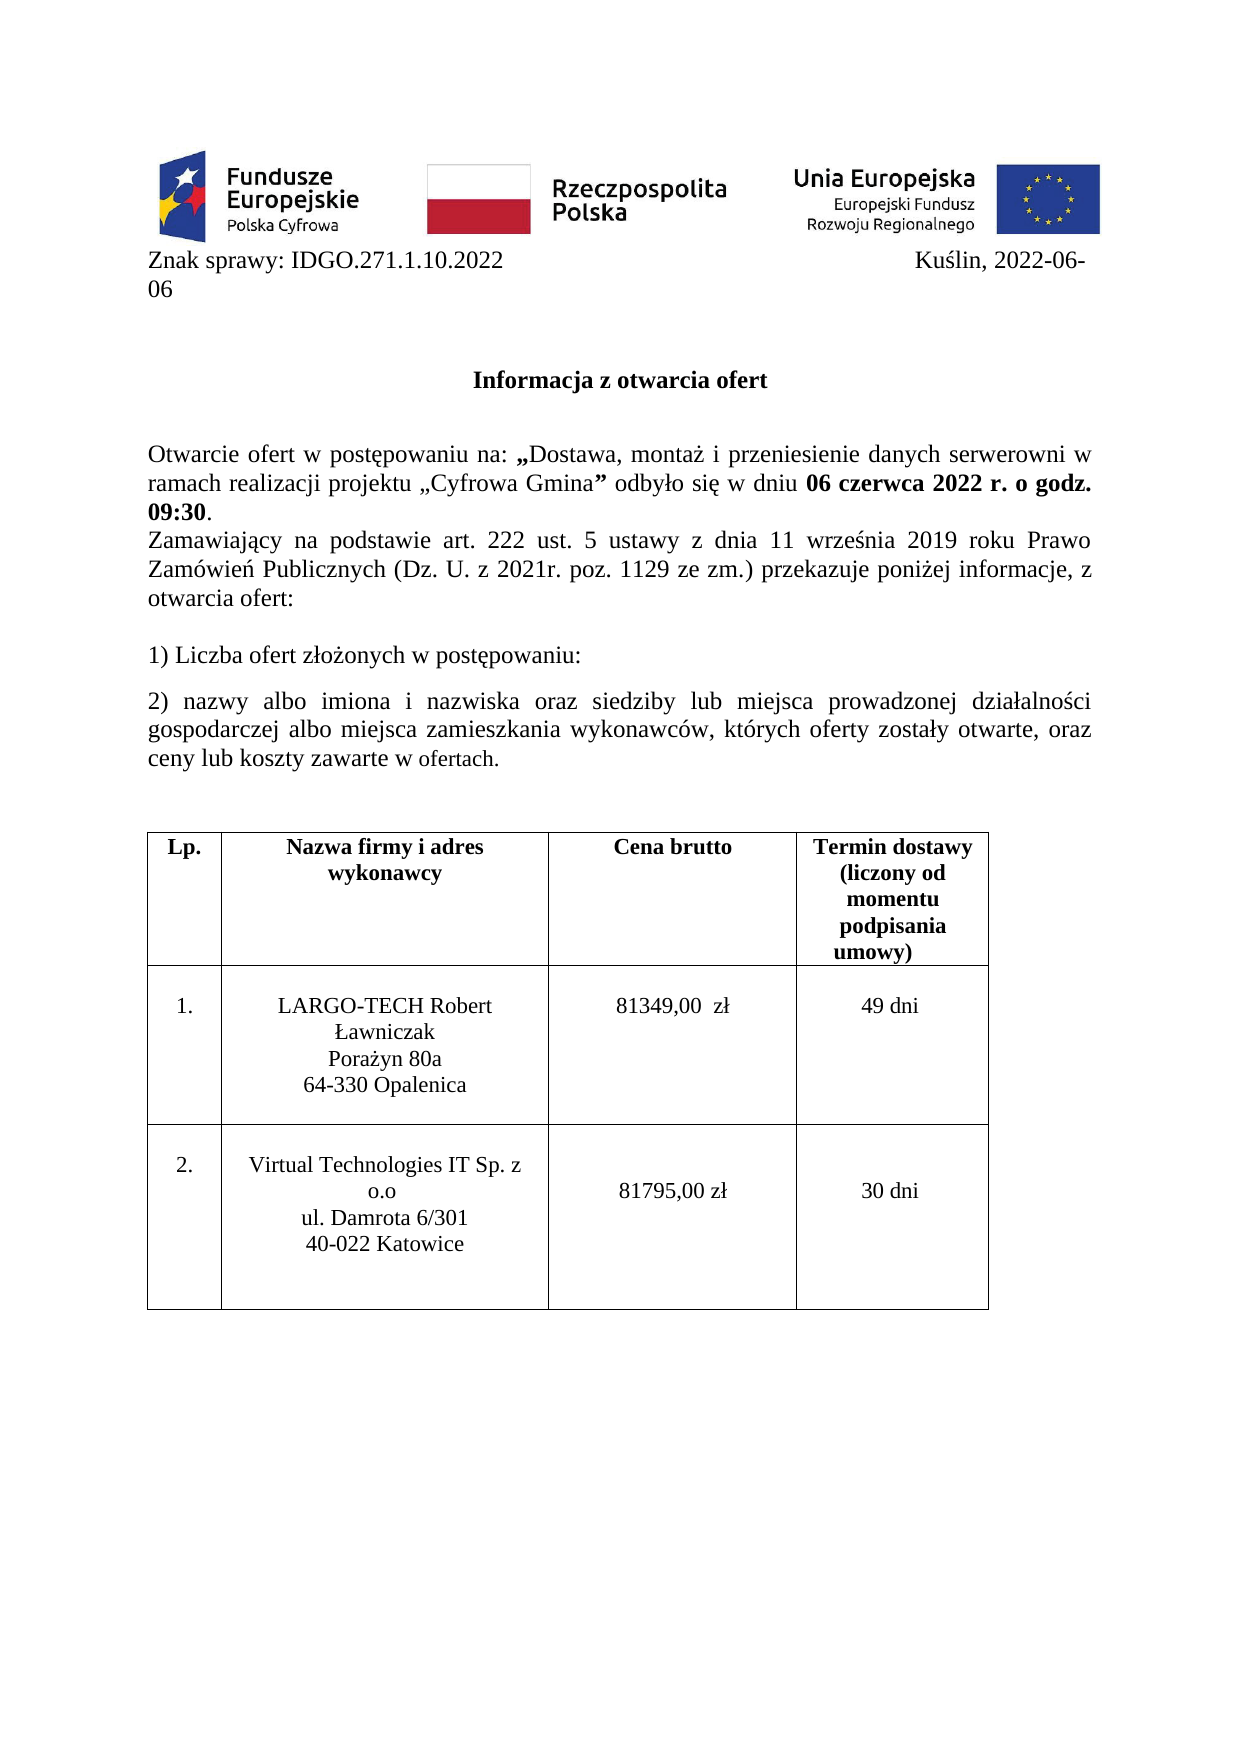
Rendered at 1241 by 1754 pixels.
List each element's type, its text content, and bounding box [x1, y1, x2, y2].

text 1) Liczba ofert złożonych w postępowaniu: [148, 640, 1093, 669]
table_cell 30 dni [797, 1125, 988, 1309]
table_cell 1. [148, 966, 221, 1124]
table_header Lp. [148, 833, 221, 964]
table_cell 81349,00 zł [549, 966, 796, 1124]
text Informacja z otwarcia ofert [148, 365, 1093, 394]
text Otwarcie ofert w postępowaniu na: „Dostawa, montaż i przeniesienie danych serwerowni w ramach realizacji projektu „Cyfrowa Gmina” odbyło się w dniu 06 czerwca 2022 r. o godz. 09:30. [148, 439, 1093, 525]
table_cell Virtual Technologies IT Sp. z o.o ul. Damrota 6/301 40-022 Katowice [222, 1125, 548, 1309]
table_header Cena brutto [549, 833, 796, 964]
table_cell 81795,00 zł [549, 1125, 796, 1309]
table_header Nazwa firmy i adres wykonawcy [222, 833, 548, 964]
table_cell LARGO-TECH Robert Ławniczak Porażyn 80a 64-330 Opalenica [222, 966, 548, 1124]
table_cell 49 dni [797, 966, 988, 1124]
table_cell 2. [148, 1125, 221, 1309]
text 2) nazwy albo imiona i nazwiska oraz siedziby lub miejsca prowadzonej działalności gospodarczej albo miejsca zamieszkania wykonawców, których oferty zostały otwarte, oraz ceny lub koszty zawarte w ofertach. [148, 686, 1093, 772]
text Zamawiający na podstawie art. 222 ust. 5 ustawy z dnia 11 września 2019 roku Prawo Zamówień Publicznych (Dz. U. z 2021r. poz. 1129 ze zm.) przekazuje poniżej informacje, z otwarcia ofert: [148, 525, 1093, 612]
table_header Termin dostawy (liczony od momentu podpisania umowy) [797, 833, 988, 964]
text Znak sprawy: IDGO.271.1.10.2022 Kuślin, 2022-06-06 [148, 238, 1093, 303]
